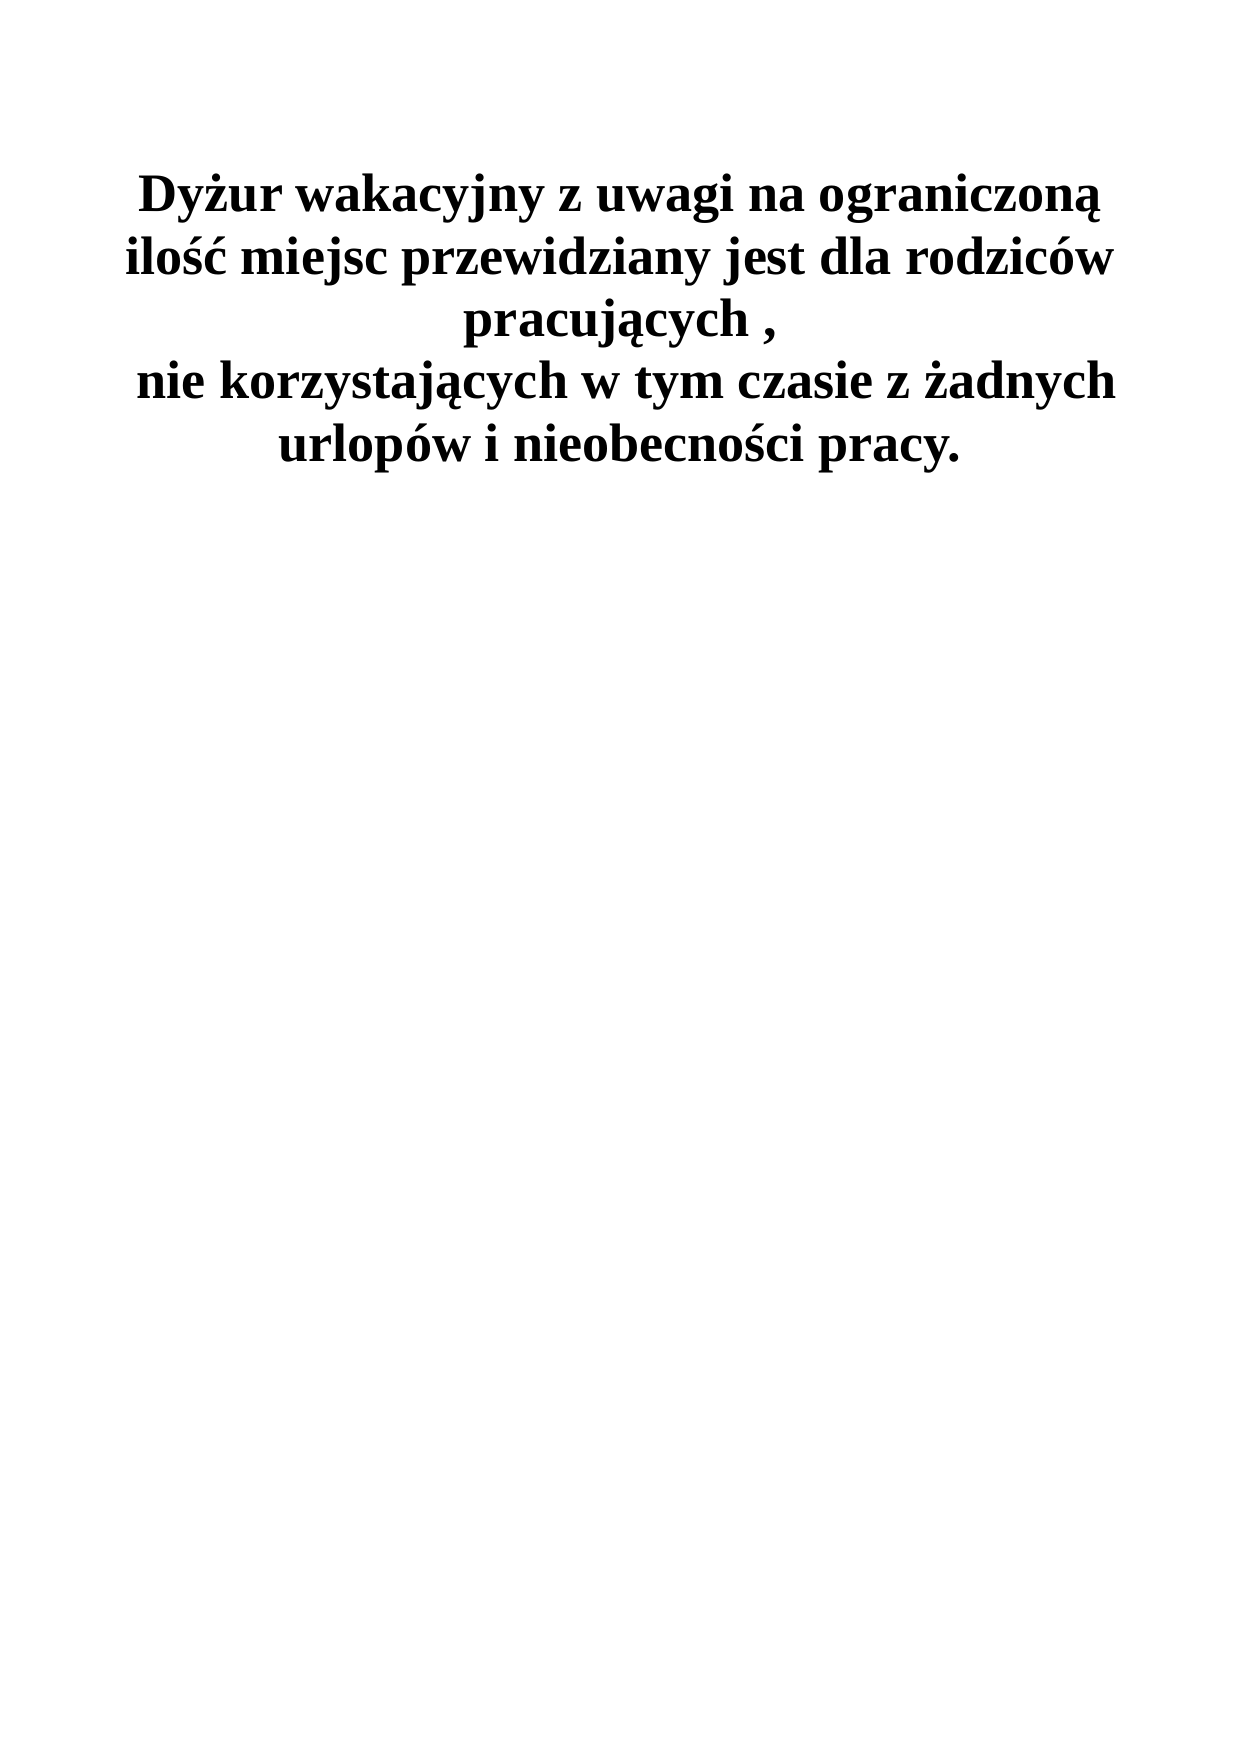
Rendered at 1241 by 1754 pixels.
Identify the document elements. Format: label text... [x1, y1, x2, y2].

text Dyżur wakacyjny z uwagi na ograniczoną ilość miejsc przewidziany jest dla rodziców pracujących , [118, 161, 1122, 348]
text nie korzystających w tym czasie z żadnych urlopów i nieobecności pracy. [118, 348, 1122, 473]
